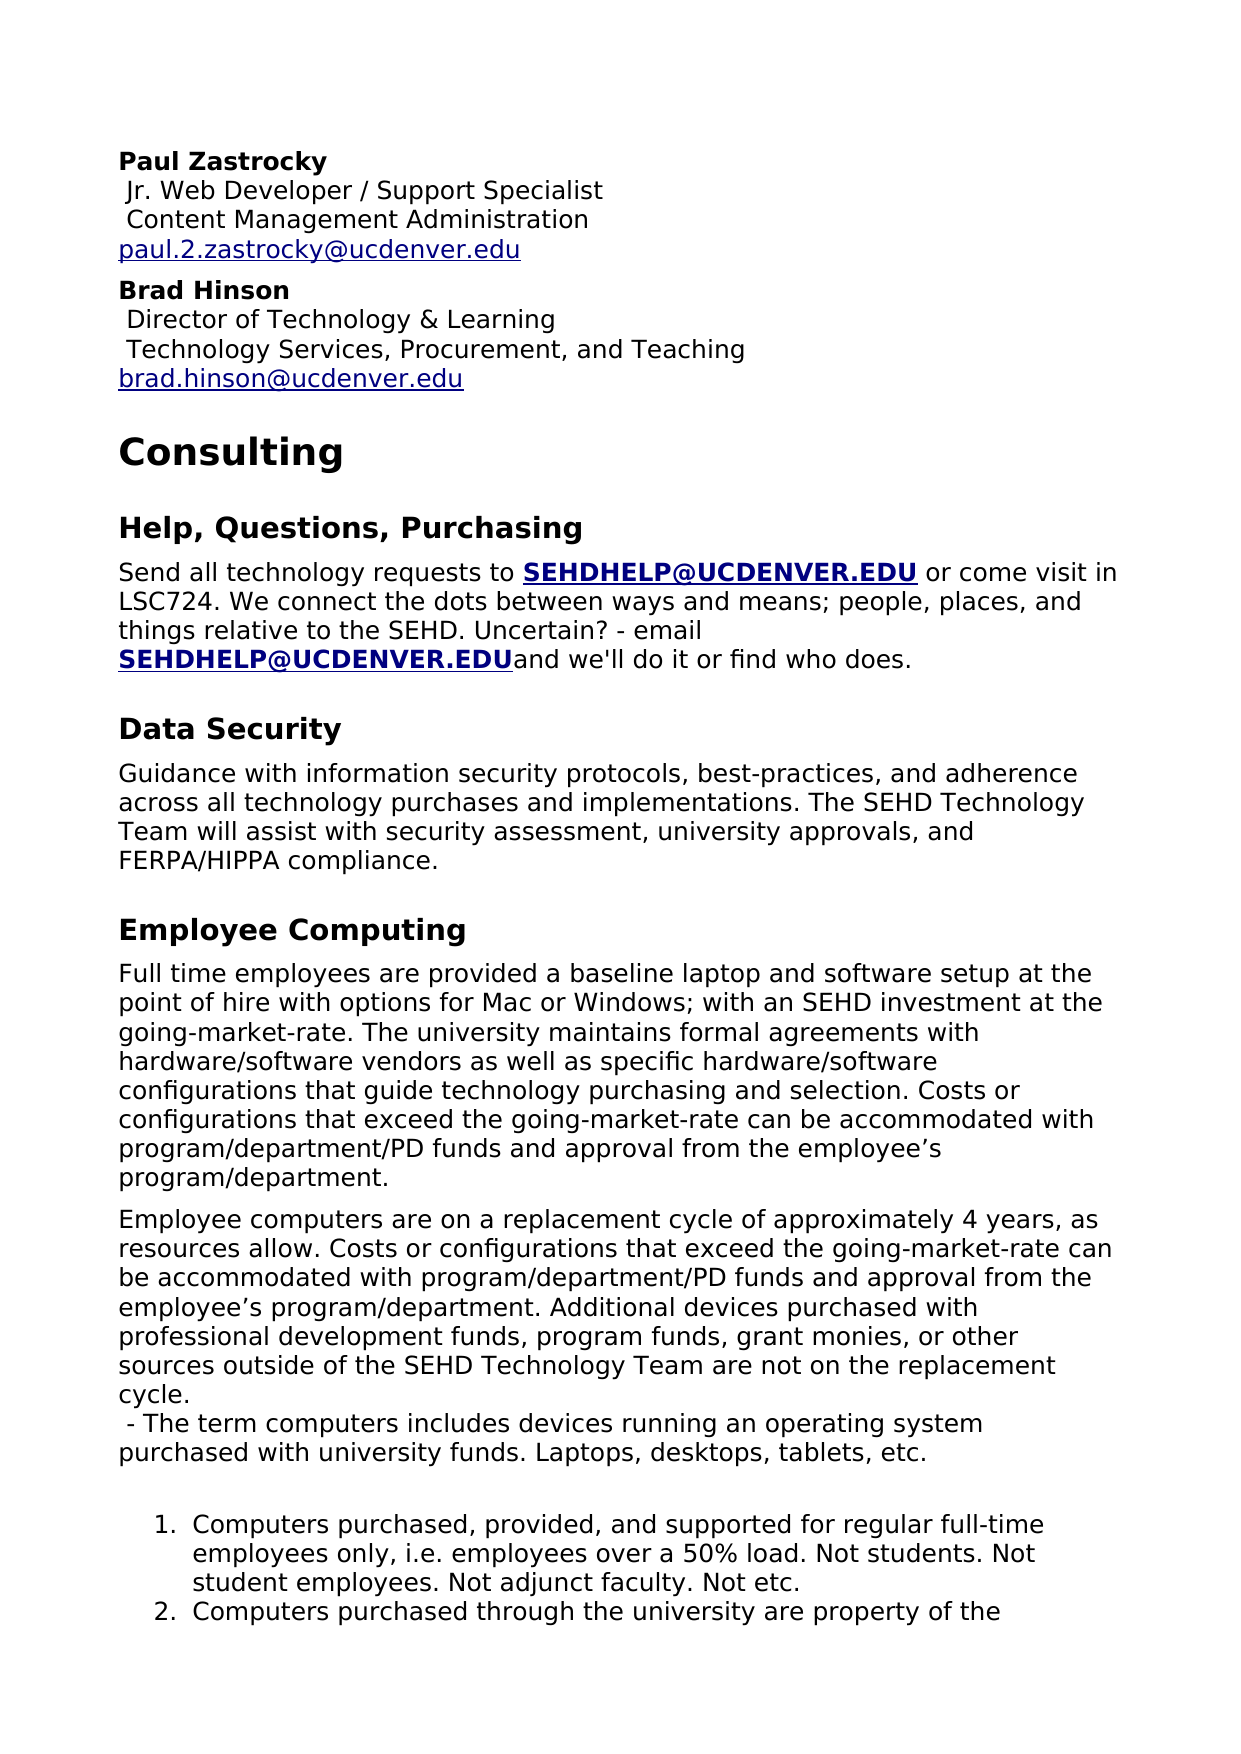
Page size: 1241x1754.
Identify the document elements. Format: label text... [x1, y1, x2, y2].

text Send all technology requests to SEHDHELP@UCDENVER.EDU or come visit in LSC724. We connect the dots between ways and means; people, places, and things relative to the SEHD. Uncertain? - email SEHDHELP@UCDENVER.EDUand we'll do it or find who does. [118, 558, 1122, 675]
text Full time employees are provided a baseline laptop and software setup at the point of hire with options for Mac or Windows; with an SEHD investment at the going-market-rate. The university maintains formal agreements with hardware/software vendors as well as specific hardware/software configurations that guide technology purchasing and selection. Costs or configurations that exceed the going-market-rate can be accommodated with program/department/PD funds and approval from the employee’s program/department. [118, 959, 1122, 1193]
subtitle Data Security [118, 712, 1122, 746]
text Guidance with information security protocols, best-practices, and adherence across all technology purchases and implementations. The SEHD Technology Team will assist with security assessment, university approvals, and FERPA/HIPPA compliance. [118, 759, 1122, 876]
text Paul Zastrocky Jr. Web Developer / Support Specialist Content Management Administration paul.2.zastrocky@ucdenver.edu [118, 118, 1122, 264]
subtitle Consulting [118, 431, 1122, 474]
list Computers purchased, provided, and supported for regular full-time employees only, i.e. employees over a 50% load. Not students. Not student employees. Not adjunct faculty. Not etc. [177, 1510, 1122, 1597]
subtitle Employee Computing [118, 913, 1122, 947]
list Computers purchased through the university are property of the [177, 1597, 1122, 1626]
text Brad Hinson Director of Technology & Learning Technology Services, Procurement, and Teaching brad.hinson@ucdenver.edu [118, 276, 1122, 393]
subtitle Help, Questions, Purchasing [118, 512, 1122, 546]
text Employee computers are on a replacement cycle of approximately 4 years, as resources allow. Costs or configurations that exceed the going-market-rate can be accommodated with program/department/PD funds and approval from the employee’s program/department. Additional devices purchased with professional development funds, program funds, grant monies, or other sources outside of the SEHD Technology Team are not on the replacement cycle. - The term computers includes devices running an operating system purchased with university funds. Laptops, desktops, tablets, etc. [118, 1205, 1122, 1468]
